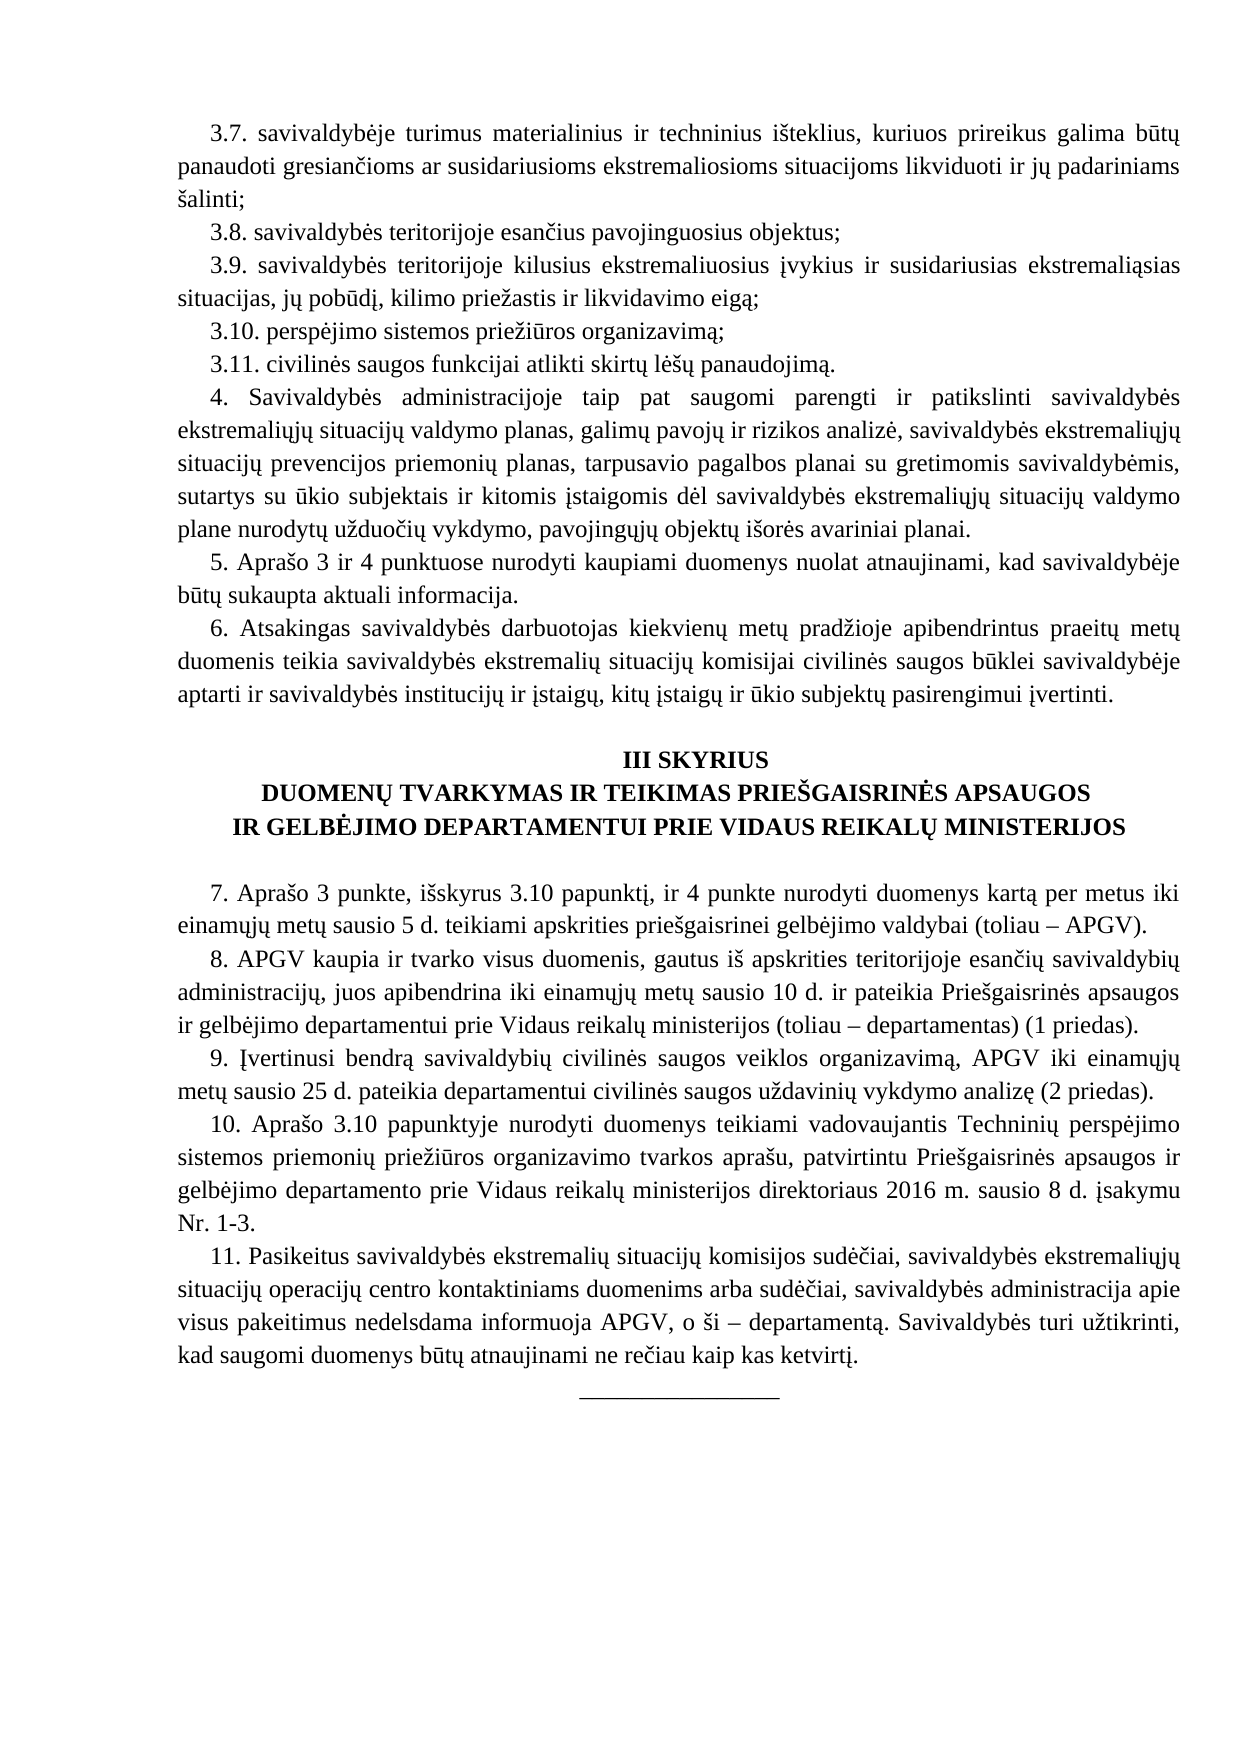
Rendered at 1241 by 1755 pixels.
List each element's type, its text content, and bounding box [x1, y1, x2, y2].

text 10. Aprašo 3.10 papunktyje nurodyti duomenys teikiami vadovaujantis Techninių perspėjimo sistemos priemonių priežiūros organizavimo tvarkos aprašu, patvirtintu Priešgaisrinės apsaugos ir gelbėjimo departamento prie Vidaus reikalų ministerijos direktoriaus 2016 m. sausio 8 d. įsakymu Nr. 1-3. [177, 1109, 1181, 1237]
text 4. Savivaldybės administracijoje taip pat saugomi parengti ir patikslinti savivaldybės ekstremaliųjų situacijų valdymo planas, galimų pavojų ir rizikos analizė, savivaldybės ekstremaliųjų situacijų prevencijos priemonių planas, tarpusavio pagalbos planai su gretimomis savivaldybėmis, sutartys su ūkio subjektais ir kitomis įstaigomis dėl savivaldybės ekstremaliųjų situacijų valdymo plane nurodytų užduočių vykdymo, pavojingųjų objektų išorės avariniai planai. [177, 382, 1181, 543]
text III SKYRIUS [177, 746, 1181, 774]
text 3.10. perspėjimo sistemos priežiūros organizavimą; [177, 316, 1181, 345]
text 6. Atsakingas savivaldybės darbuotojas kiekvienų metų pradžioje apibendrintus praeitų metų duomenis teikia savivaldybės ekstremalių situacijų komisijai civilinės saugos būklei savivaldybėje aptarti ir savivaldybės institucijų ir įstaigų, kitų įstaigų ir ūkio subjektų pasirengimui įvertinti. [177, 613, 1181, 708]
text 3.7. savivaldybėje turimus materialinius ir techninius išteklius, kuriuos prireikus galima būtų panaudoti gresiančioms ar susidariusioms ekstremaliosioms situacijoms likviduoti ir jų padariniams šalinti; [177, 118, 1181, 213]
text 3.8. savivaldybės teritorijoje esančius pavojinguosius objektus; [177, 217, 1181, 246]
text ________________ [177, 1373, 1181, 1402]
text 7. Aprašo 3 punkte, išskyrus 3.10 papunktį, ir 4 punkte nurodyti duomenys kartą per metus iki einamųjų metų sausio 5 d. teikiami apskrities priešgaisrinei gelbėjimo valdybai (toliau – APGV). [177, 878, 1181, 939]
text 11. Pasikeitus savivaldybės ekstremalių situacijų komisijos sudėčiai, savivaldybės ekstremaliųjų situacijų operacijų centro kontaktiniams duomenims arba sudėčiai, savivaldybės administracija apie visus pakeitimus nedelsdama informuoja APGV, o ši – departamentą. Savivaldybės turi užtikrinti, kad saugomi duomenys būtų atnaujinami ne rečiau kaip kas ketvirtį. [177, 1241, 1181, 1369]
text 9. Įvertinusi bendrą savivaldybių civilinės saugos veiklos organizavimą, APGV iki einamųjų metų sausio 25 d. pateikia departamentui civilinės saugos uždavinių vykdymo analizę (2 priedas). [177, 1043, 1181, 1104]
text DUOMENŲ tvarkymas IR TEIKIMAS PRIEŠGAISRINĖS APSAUGOS IR GELBĖJIMO DEPARTAMENTUI PRIE VIDAUS REIKALŲ MINISTERIJOS [177, 778, 1181, 840]
text 8. APGV kaupia ir tvarko visus duomenis, gautus iš apskrities teritorijoje esančių savivaldybių administracijų, juos apibendrina iki einamųjų metų sausio 10 d. ir pateikia Priešgaisrinės apsaugos ir gelbėjimo departamentui prie Vidaus reikalų ministerijos (toliau – departamentas) (1 priedas). [177, 944, 1181, 1038]
text 5. Aprašo 3 ir 4 punktuose nurodyti kaupiami duomenys nuolat atnaujinami, kad savivaldybėje būtų sukaupta aktuali informacija. [177, 547, 1181, 609]
text 3.11. civilinės saugos funkcijai atlikti skirtų lėšų panaudojimą. [177, 349, 1181, 378]
text 3.9. savivaldybės teritorijoje kilusius ekstremaliuosius įvykius ir susidariusias ekstremaliąsias situacijas, jų pobūdį, kilimo priežastis ir likvidavimo eigą; [177, 250, 1181, 312]
